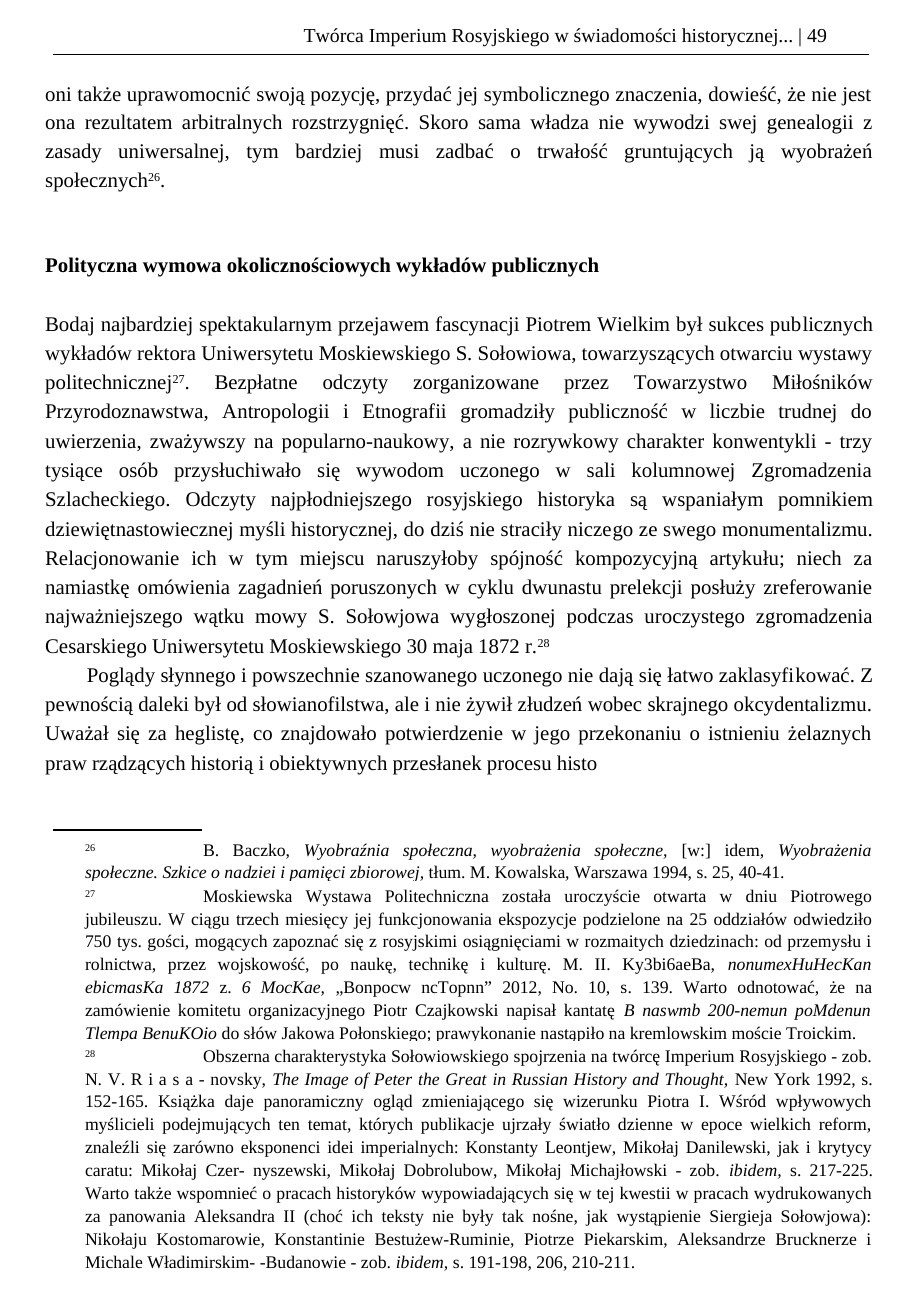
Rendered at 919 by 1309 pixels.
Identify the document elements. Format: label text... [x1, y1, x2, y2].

text 28 Obszerna charakterystyka Sołowiowskiego spojrzenia na twórcę Imperium Rosyjskiego - zob. N. V. R i a s a - novsky, The Image of Peter the Great in Russian History and Thought, New York 1992, s. 152-165. Książka daje panoramiczny ogląd zmieniającego się wizerunku Piotra I. Wśród wpływowych myślicieli podejmu­jących ten temat, których publikacje ujrzały światło dzienne w epoce wielkich reform, znaleźli się zarówno eksponenci idei imperialnych: Konstanty Leontjew, Mikołaj Danilewski, jak i krytycy caratu: Mikołaj Czer- nyszewski, Mikołaj Dobrolubow, Mikołaj Michajłowski - zob. ibidem, s. 217-225. Warto także wspomnieć o pracach historyków wypowiadających się w tej kwestii w pracach wydrukowanych za panowania Alek­sandra II (choć ich teksty nie były tak nośne, jak wystąpienie Siergieja Sołowjowa): Nikołaju Kostomarowie, Konstantinie Bestużew-Ruminie, Piotrze Piekarskim, Aleksandrze Brucknerze i Michale Władimirskim- -Budanowie - zob. ibidem, s. 191-198, 206, 210-211. [85, 1046, 873, 1272]
text Bodaj najbardziej spektakularnym przejawem fascynacji Piotrem Wielkim był sukces pub­licznych wykładów rektora Uniwersytetu Moskiewskiego S. Sołowiowa, towarzyszących otwarciu wystawy politechnicznej27. Bezpłatne odczyty zorganizowane przez Towarzystwo Miłośników Przyrodoznawstwa, Antropologii i Etnografii gromadziły publiczność w liczbie trudnej do uwierzenia, zważywszy na popularno-naukowy, a nie rozrywkowy charakter konwentykli - trzy tysiące osób przysłuchiwało się wywodom uczonego w sali kolumnowej Zgromadzenia Szlacheckiego. Odczyty najpłodniejszego rosyjskiego historyka są wspa­niałym pomnikiem dziewiętnastowiecznej myśli historycznej, do dziś nie straciły nicze­go ze swego monumentalizmu. Relacjonowanie ich w tym miejscu naruszyłoby spójność kompozycyjną artykułu; niech za namiastkę omówienia zagadnień poruszonych w cyklu dwunastu prelekcji posłuży zreferowanie najważniejszego wątku mowy S. Sołowjowa wy­głoszonej podczas uroczystego zgromadzenia Cesarskiego Uniwersytetu Moskiewskiego 30 maja 1872 r.28 [45, 312, 873, 658]
text Twórca Imperium Rosyjskiego w świadomości historycznej... | 49 [303, 24, 872, 47]
subtitle Polityczna wymowa okolicznościowych wykładów publicznych [45, 253, 873, 277]
text oni także uprawomocnić swoją pozycję, przydać jej symbolicznego znaczenia, dowieść, że nie jest ona rezultatem arbitralnych rozstrzygnięć. Skoro sama władza nie wywodzi swej genealogii z zasady uniwersalnej, tym bardziej musi zadbać o trwałość gruntujących ją wyobrażeń społecznych26. [45, 81, 873, 192]
text Poglądy słynnego i powszechnie szanowanego uczonego nie dają się łatwo zaklasyfi­kować. Z pewnością daleki był od słowianofilstwa, ale i nie żywił złudzeń wobec skrajnego okcydentalizmu. Uważał się za heglistę, co znajdowało potwierdzenie w jego przekonaniu o istnieniu żelaznych praw rządzących historią i obiektywnych przesłanek procesu histo­ [45, 663, 873, 775]
text 27 Moskiewska Wystawa Politechniczna została uroczyście otwarta w dniu Piotrowego jubileuszu. W cią­gu trzech miesięcy jej funkcjonowania ekspozycje podzielone na 25 oddziałów odwiedziło 750 tys. go­ści, mogących zapoznać się z rosyjskimi osiągnięciami w rozmaitych dziedzinach: od przemysłu i rolni­ctwa, przez wojskowość, po naukę, technikę i kulturę. M. II. Ky3bi6aeBa, nonumexHuHecKan ebicmasKa 1872 z. 6 MocKae, „Bonpocw ncTopnn” 2012, No. 10, s. 139. Warto odnotować, że na zamówienie komitetu organizacyjnego Piotr Czajkowski napisał kantatę B naswmb 200-nemun poMdenun Tlempa BenuKOio do słów Jakowa Połonskiego; prawykonanie nastąpiło na kremlowskim moście Troickim. [85, 886, 873, 1041]
text 26 B. Baczko, Wyobraźnia społeczna, wyobrażenia społeczne, [w:] idem, Wyobrażenia społeczne. Szkice o na­dziei i pamięci zbiorowej, tłum. M. Kowalska, Warszawa 1994, s. 25, 40-41. [85, 839, 873, 881]
